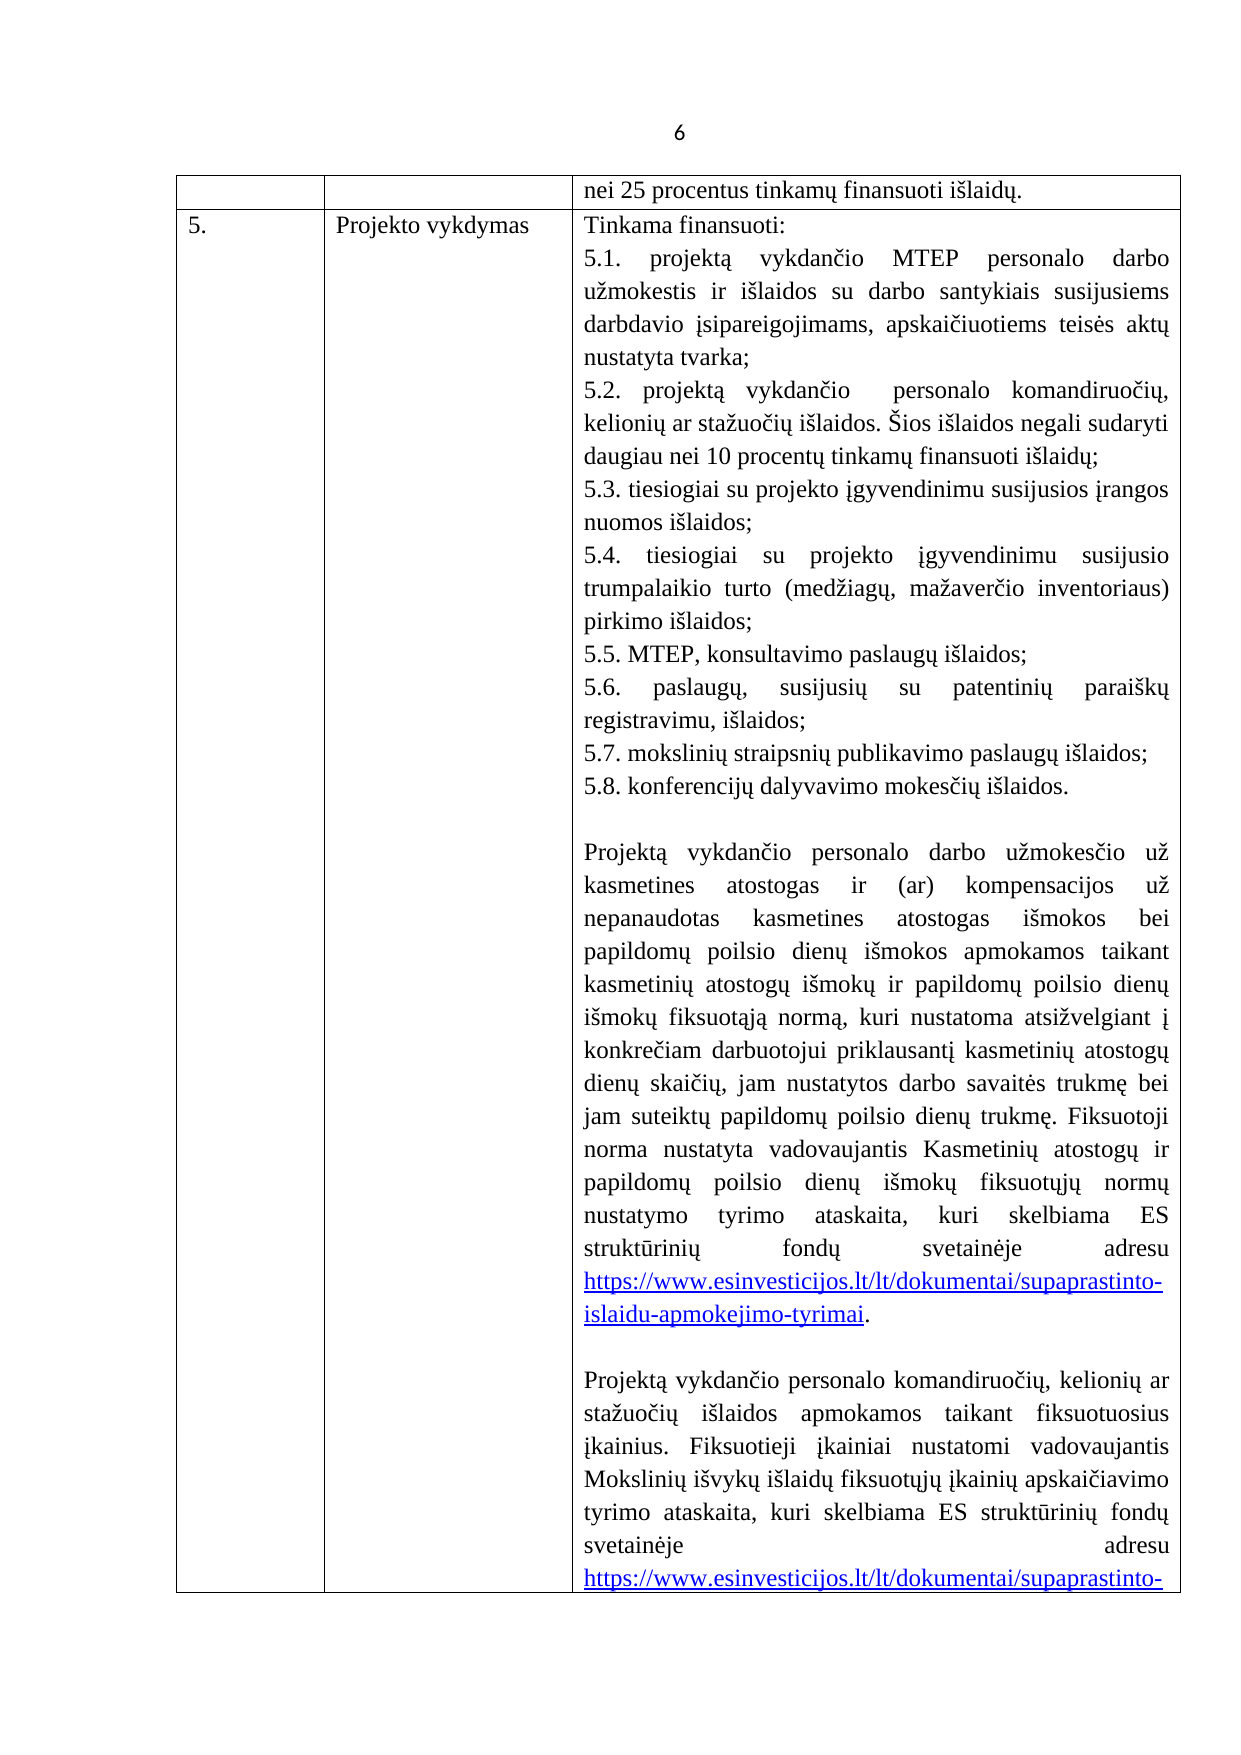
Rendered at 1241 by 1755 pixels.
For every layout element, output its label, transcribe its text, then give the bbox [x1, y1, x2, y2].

table_cell [177, 176, 324, 209]
table_cell [325, 176, 572, 209]
table_cell Tinkama finansuoti: 5.1. projektą vykdančio MTEP personalo darbo užmokestis ir išlaidos su darbo santykiais susijusiems darbdavio įsipareigojimams, apskaičiuotiems teisės aktų nustatyta tvarka; 5.2. projektą vykdančio personalo komandiruočių, kelionių ar stažuočių išlaidos. Šios išlaidos negali sudaryti daugiau nei 10 procentų tinkamų finansuoti išlaidų; 5.3. tiesiogiai su projekto įgyvendinimu susijusios įrangos nuomos išlaidos; 5.4. tiesiogiai su projekto įgyvendinimu susijusio trumpalaikio turto (medžiagų, mažaverčio inventoriaus) pirkimo išlaidos; 5.5. MTEP, konsultavimo paslaugų išlaidos; 5.6. paslaugų, susijusių su patentinių paraiškų registravimu, išlaidos; 5.7. mokslinių straipsnių publikavimo paslaugų išlaidos; 5.8. konferencijų dalyvavimo mokesčių išlaidos. Projektą vykdančio personalo darbo užmokesčio už kasmetines atostogas ir (ar) kompensacijos už nepanaudotas kasmetines atostogas išmokos bei papildomų poilsio dienų išmokos apmokamos taikant kasmetinių atostogų išmokų ir papildomų poilsio dienų išmokų fiksuotąją normą, kuri nustatoma atsižvelgiant į konkrečiam darbuotojui priklausantį kasmetinių atostogų dienų skaičių, jam nustatytos darbo savaitės trukmę bei jam suteiktų papildomų poilsio dienų trukmę. Fiksuotoji norma nustatyta vadovaujantis Kasmetinių atostogų ir papildomų poilsio dienų išmokų fiksuotųjų normų nustatymo tyrimo ataskaita, kuri skelbiama ES struktūrinių fondų svetainėje adresu https://www.esinvesticijos.lt/lt/dokumentai/supaprastinto-islaidu-apmokejimo-tyrimai. Projektą vykdančio personalo komandiruočių, kelionių ar stažuočių išlaidos apmokamos taikant fiksuotuosius įkainius. Fiksuotieji įkainiai nustatomi vadovaujantis Mokslinių išvykų išlaidų fiksuotųjų įkainių apskaičiavimo tyrimo ataskaita, kuri skelbiama ES struktūrinių fondų svetainėje adresu https://www.esinvesticijos.lt/lt/dokumentai/supaprastinto- [573, 210, 1180, 1592]
table_cell Projekto vykdymas [325, 210, 572, 1592]
table_cell 5. [177, 210, 324, 1592]
table_cell nei 25 procentus tinkamų finansuoti išlaidų. [573, 176, 1180, 209]
